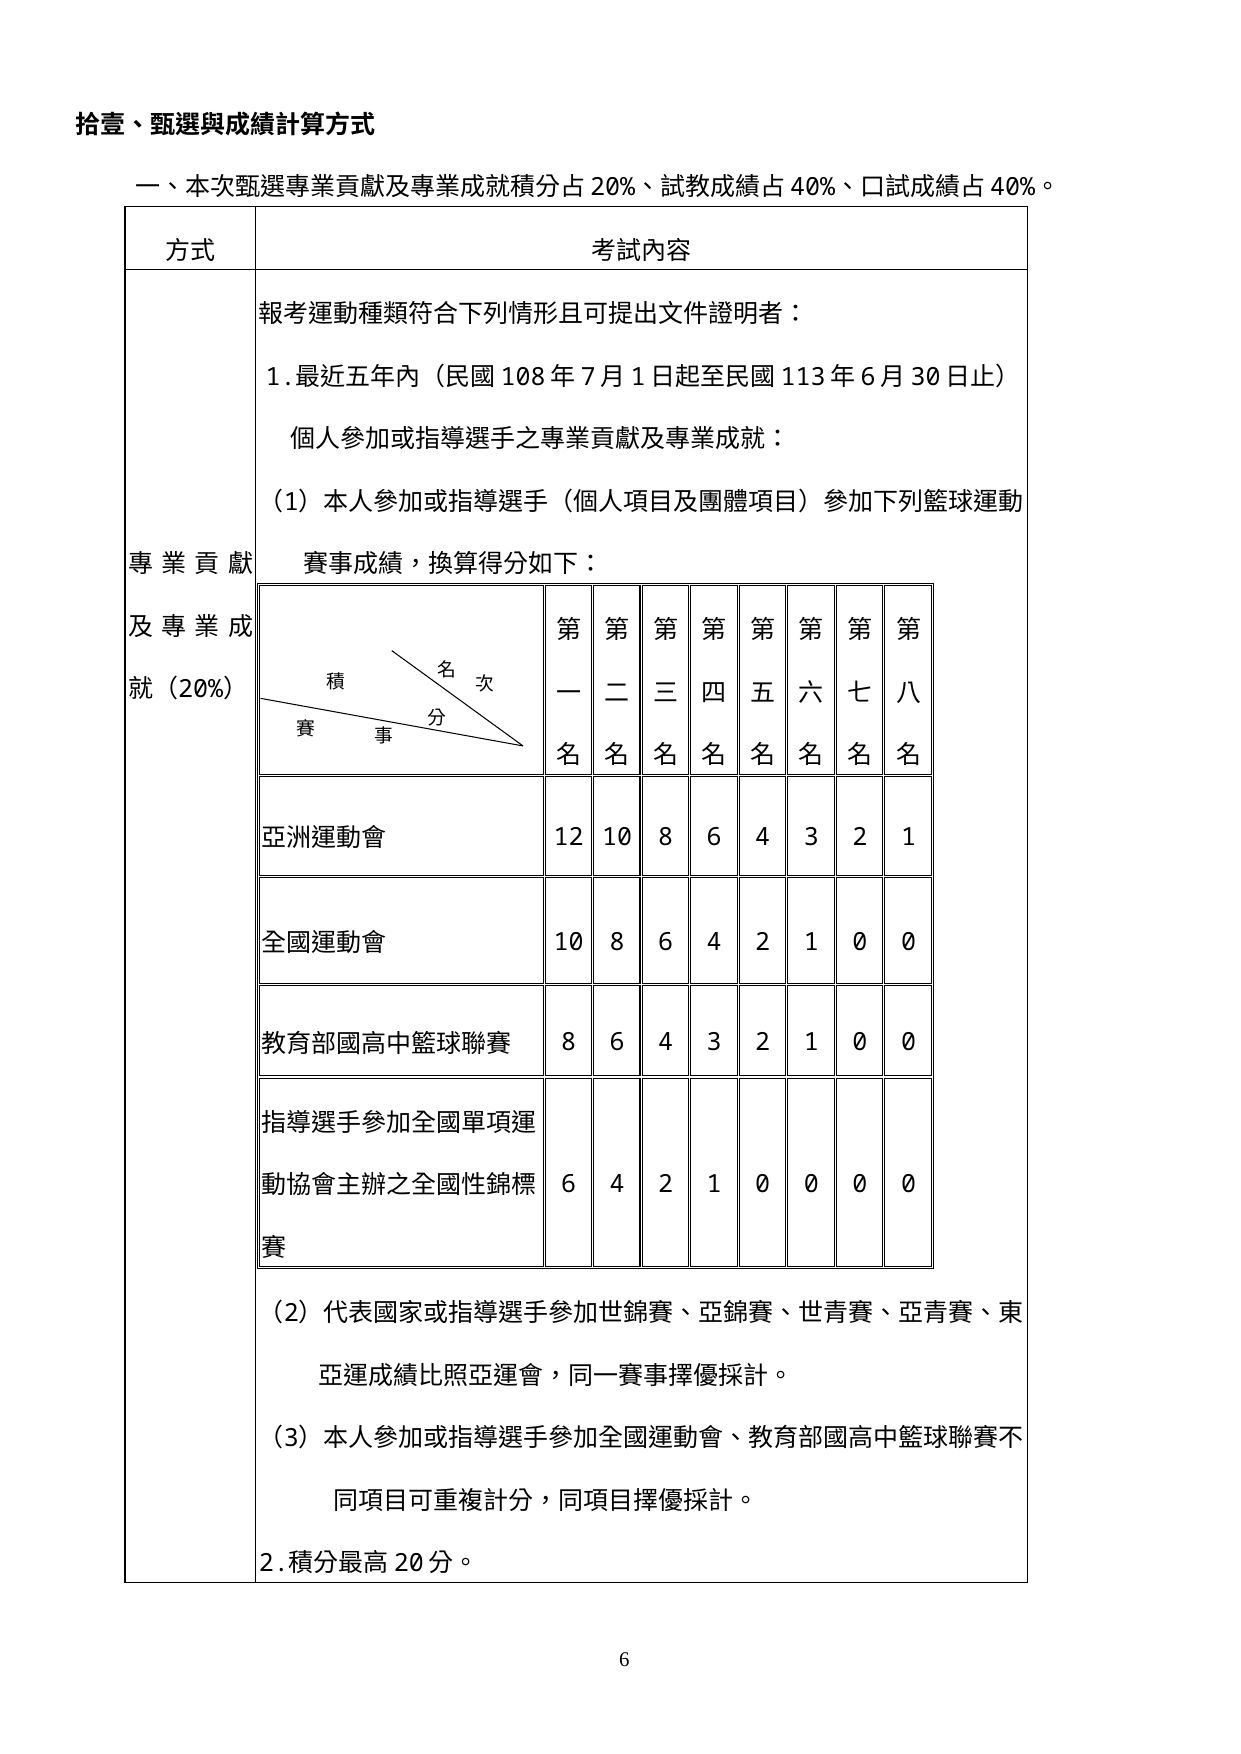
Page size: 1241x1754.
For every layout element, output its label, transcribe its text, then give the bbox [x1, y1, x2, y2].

table_cell 0 [740, 1079, 785, 1266]
table_cell 2 [837, 777, 882, 874]
table_cell 10 [546, 878, 591, 983]
table_cell 3 [691, 986, 737, 1075]
table_header 第六名 [788, 586, 834, 773]
table_header [260, 586, 543, 773]
table_header 方式 [126, 207, 255, 269]
table_cell 4 [691, 878, 737, 983]
table_cell 8 [546, 986, 591, 1075]
table_header 第三名 [643, 586, 688, 773]
table_cell 1 [885, 777, 931, 874]
table_cell 6 [546, 1079, 591, 1266]
table_cell 8 [594, 878, 639, 983]
table_cell 1 [788, 878, 834, 983]
table_cell 6 [594, 986, 639, 1075]
table_cell 1 [691, 1079, 737, 1266]
table_cell 0 [885, 986, 931, 1075]
table_cell 2 [643, 1079, 688, 1266]
table_header 第七名 [837, 586, 882, 773]
table_cell 報考運動種類符合下列情形且可提出文件證明者： 1.最近五年內（民國108年7月1日起至民國113年6月30日止）個人參加或指導選手之專業貢獻及專業成就： （1）本人參加或指導選手（個人項目及團體項目）參加下列籃球運動 賽事成績，換算得分如下： （2）代表國家或指導選手參加世錦賽、亞錦賽、世青賽、亞青賽、東亞運成績比照亞運會，同一賽事擇優採計。 （3）本人參加或指導選手參加全國運動會、教育部國高中籃球聯賽不 同項目可重複計分，同項目擇優採計。 2.積分最高20分。 [256, 270, 1027, 1582]
table_cell 教育部國高中籃球聯賽 [260, 986, 543, 1075]
table_cell 0 [837, 986, 882, 1075]
table_cell 0 [837, 878, 882, 983]
table_cell 4 [594, 1079, 639, 1266]
table_cell 0 [788, 1079, 834, 1266]
table_header 第八名 [885, 586, 931, 773]
table_cell 2 [740, 986, 785, 1075]
table_cell 全國運動會 [260, 878, 543, 983]
table_header 第二名 [594, 586, 639, 773]
table_cell 0 [837, 1079, 882, 1266]
table_header 第五名 [740, 586, 785, 773]
table_cell 12 [546, 777, 591, 874]
table_cell 6 [643, 878, 688, 983]
table_cell 專業貢獻及專業成就（20%） [126, 270, 255, 1582]
table_cell 3 [788, 777, 834, 874]
table_cell 4 [643, 986, 688, 1075]
table_header 第一名 [546, 586, 591, 773]
table_cell 6 [691, 777, 737, 874]
table_cell 0 [885, 1079, 931, 1266]
table_cell 8 [643, 777, 688, 874]
table_cell 10 [594, 777, 639, 874]
text 一、本次甄選專業貢獻及專業成就積分占20%、試教成績占40%、口試成績占40%。 [75, 143, 1240, 206]
table_cell 2 [740, 878, 785, 983]
table_cell 4 [740, 777, 785, 874]
text 拾壹、甄選與成績計算方式 [75, 81, 1165, 143]
table_header 考試內容 [256, 207, 1027, 269]
table_header 第四名 [691, 586, 737, 773]
table_cell 指導選手參加全國單項運動協會主辦之全國性錦標賽 [260, 1079, 543, 1266]
table_cell 亞洲運動會 [260, 777, 543, 874]
table_cell 1 [788, 986, 834, 1075]
table_cell 0 [885, 878, 931, 983]
